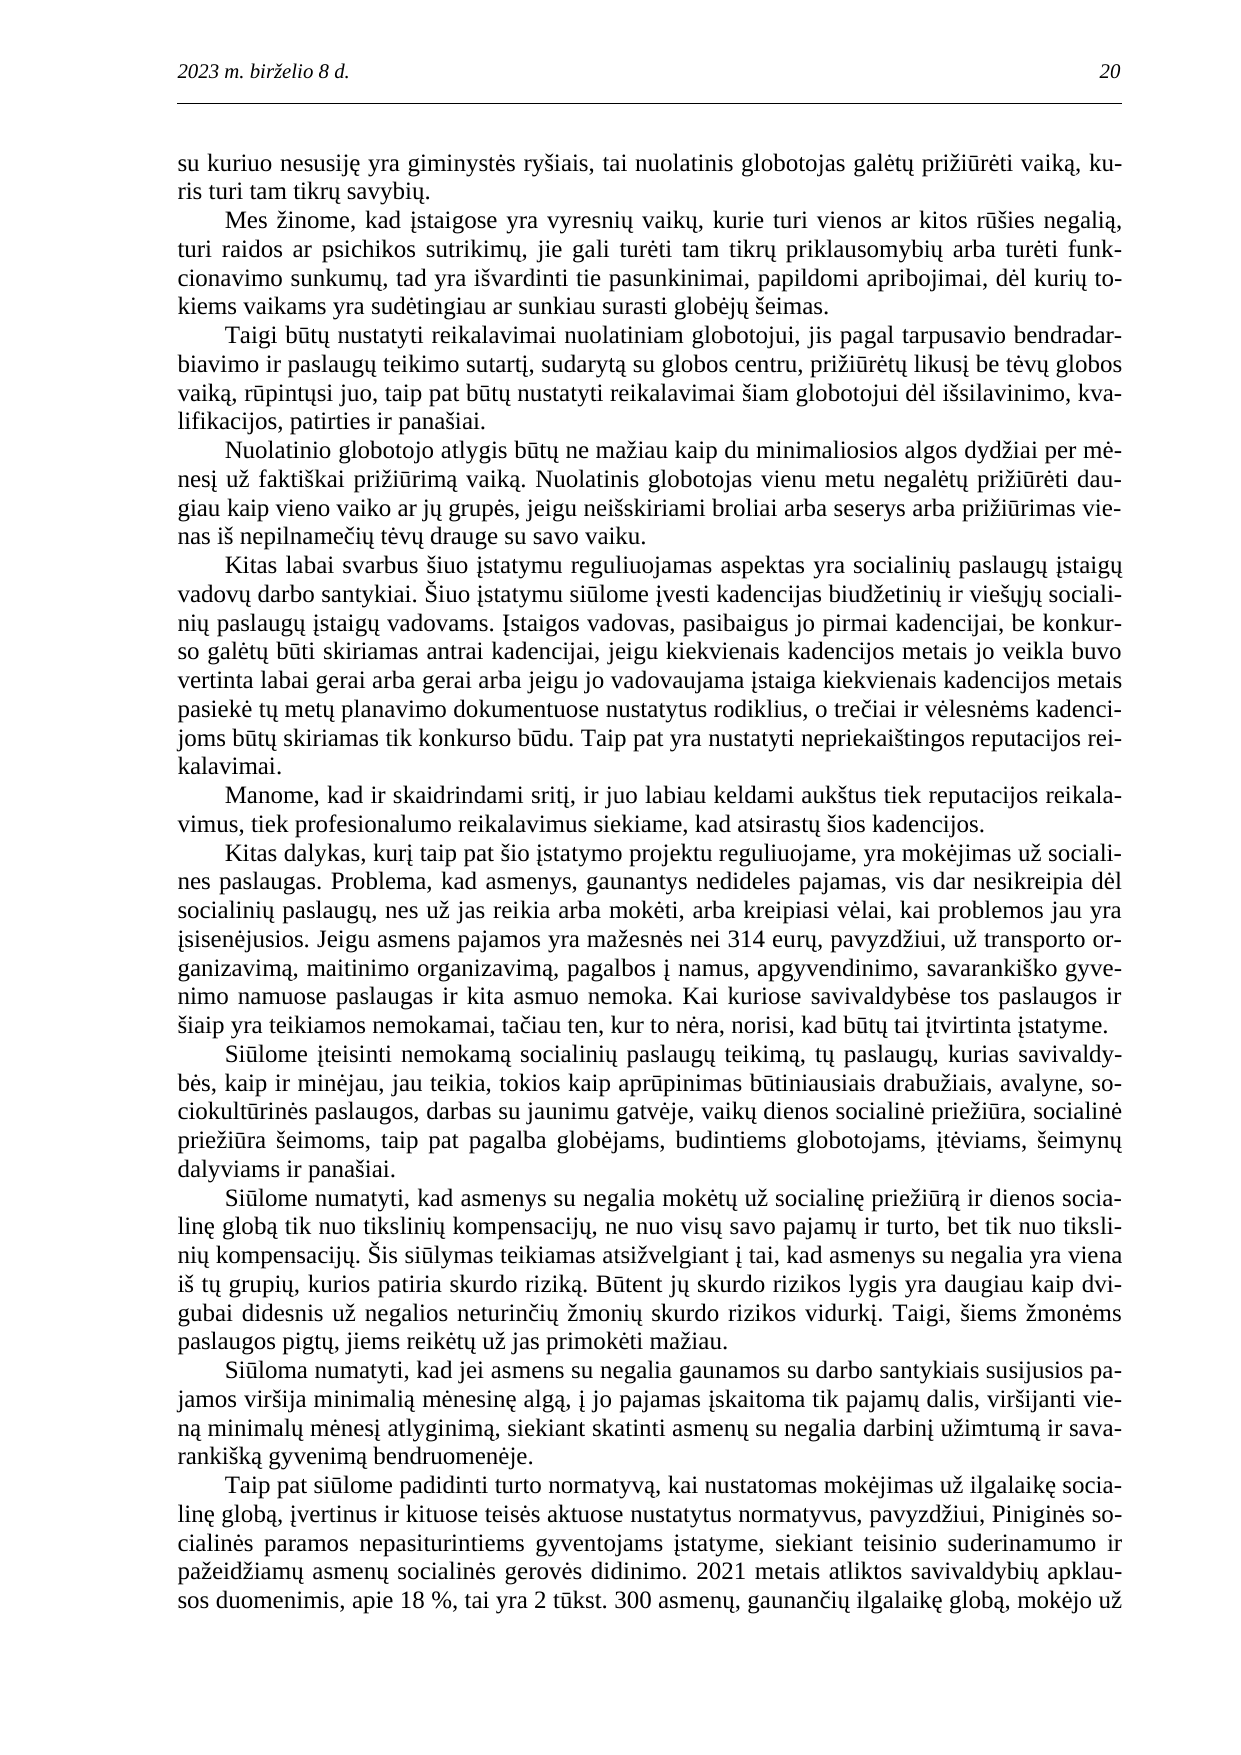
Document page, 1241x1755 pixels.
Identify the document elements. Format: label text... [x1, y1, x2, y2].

text Siū­lo­ma nu­ma­ty­ti, kad jei as­mens su ne­ga­lia gau­na­mos su dar­bo san­ty­kiais su­si­ju­sios pa­ja­mos vir­ši­ja mi­ni­ma­lią mė­ne­si­nę al­gą, į jo pa­ja­mas įskai­to­ma tik pa­ja­mų da­lis, vir­ši­jan­ti vie­ną mi­ni­ma­lų mė­ne­sį at­ly­gi­ni­mą, sie­kiant ska­tin­ti as­me­nų su ne­ga­lia dar­bi­nį už­im­tu­mą ir sa­va­ran­kiš­ką gy­ve­ni­mą ben­druo­me­nė­je. [177, 1355, 1122, 1470]
text Nuo­la­ti­nio glo­bo­to­jo at­ly­gis bū­tų ne ma­žiau kaip du mi­ni­ma­lio­sios al­gos dy­džiai per mė­ne­sį už fak­tiš­kai pri­žiū­ri­mą vai­ką. Nuo­la­ti­nis glo­bo­to­jas vie­nu me­tu ne­ga­lė­tų pri­žiū­rė­ti dau­giau kaip vie­no vai­ko ar jų gru­pės, jei­gu ne­iš­ski­ria­mi bro­liai ar­ba se­se­rys ar­ba pri­žiū­ri­mas vie­nas iš ne­pil­na­me­čių tė­vų drau­ge su sa­vo vai­ku. [177, 435, 1122, 550]
text Siū­lo­me įtei­sin­ti ne­mo­ka­mą so­cia­li­nių pa­slau­gų tei­ki­mą, tų pa­slau­gų, ku­rias sa­vi­val­dy­bės, kaip ir mi­nė­jau, jau tei­kia, to­kios kaip ap­rū­pi­ni­mas bū­ti­niau­siais dra­bu­žiais, ava­lyne, so­cio­kul­tū­ri­nės pa­slau­gos, dar­bas su jau­ni­mu gat­vė­je, vai­kų die­nos so­cia­li­nė prie­žiū­ra, so­cia­li­nė prie­žiū­ra šei­moms, taip pat pa­gal­ba glo­bė­jams, bu­din­tiems glo­bo­to­jams, įtė­viams, šei­my­nų da­ly­viams ir pa­na­šiai. [177, 1039, 1122, 1183]
text Siū­lo­me nu­ma­ty­ti, kad as­me­nys su ne­ga­lia mo­kė­tų už so­cia­li­nę prie­žiū­rą ir die­nos so­cia­li­nę glo­bą tik nuo tiks­li­nių kom­pen­sa­ci­jų, ne nuo vi­sų sa­vo pa­ja­mų ir tur­to, bet tik nuo tiks­li­nių kom­pen­sa­ci­jų. Šis siū­ly­mas tei­kia­mas at­si­žvel­giant į tai, kad as­me­nys su ne­ga­lia yra vie­na iš tų gru­pių, ku­rios pa­ti­ria skur­do ri­zi­ką. Bū­tent jų skur­do ri­zi­kos ly­gis yra dau­giau kaip dvi­gu­bai di­des­nis už ne­ga­lios ne­tu­rin­čių žmo­nių skur­do ri­zi­kos vi­dur­kį. Tai­gi, šiems žmo­nėms pa­slau­gos pig­tų, jiems rei­kė­tų už jas pri­mo­kė­ti ma­žiau. [177, 1183, 1122, 1355]
text su ku­riuo ne­su­si­ję yra gi­mi­nys­tės ry­šiais, tai nuo­la­ti­nis glo­bo­to­jas ga­lė­tų pri­žiū­rė­ti vai­ką, ku­ris tu­ri tam tik­rų sa­vy­bių. [177, 148, 1122, 205]
text Ki­tas da­ly­kas, ku­rį taip pat šio įsta­ty­mo pro­jek­tu re­gu­liuo­ja­me, yra mo­kė­ji­mas už so­cia­li­nes pa­slau­gas. Pro­ble­ma, kad as­me­nys, gau­nan­tys ne­di­de­les pa­ja­mas, vis dar ne­si­krei­pia dėl so­cia­li­nių pa­slau­gų, nes už jas rei­kia ar­ba mo­kė­ti, ar­ba krei­pia­si vė­lai, kai pro­ble­mos jau yra įsi­se­nė­ju­sios. Jei­gu as­mens pa­ja­mos yra ma­žes­nės nei 314 eu­rų, pa­vyz­džiui, už trans­por­to or­ga­ni­za­vi­mą, mai­ti­ni­mo or­ga­ni­za­vi­mą, pa­gal­bos į na­mus, ap­gy­ven­di­ni­mo, sa­va­ran­kiš­ko gy­ve­ni­mo na­muo­se pa­slau­gas ir ki­ta as­muo ne­mo­ka. Kai ku­rio­se sa­vi­val­dy­bė­se tos pa­slau­gos ir šiaip yra tei­kia­mos ne­mo­ka­mai, ta­čiau ten, kur to nė­ra, no­ri­si, kad bū­tų tai įtvir­tin­ta įsta­ty­me. [177, 838, 1122, 1039]
text Ma­no­me, kad ir skaid­rin­da­mi sri­tį, ir juo la­biau kel­da­mi aukš­tus tiek re­pu­ta­ci­jos rei­ka­la­vi­mus, tiek pro­fe­sio­na­lu­mo rei­ka­la­vi­mus sie­kia­me, kad at­si­ras­tų šios ka­den­ci­jos. [177, 780, 1122, 838]
text Ki­tas la­bai svar­bus šiuo įsta­ty­mu re­gu­liuo­ja­mas as­pek­tas yra so­cia­li­nių pa­slau­gų įstai­gų va­do­vų dar­bo san­ty­kiai. Šiuo įsta­ty­mu siū­lo­me įves­ti ka­den­ci­jas biu­dže­ti­nių ir vie­šų­jų so­cia­li­nių pa­slau­gų įstai­gų va­do­vams. Įstai­gos va­do­vas, pa­si­bai­gus jo pir­mai ka­den­ci­jai, be kon­kur­so ga­lė­tų bū­ti ski­ria­mas ant­rai ka­den­ci­jai, jei­gu kiek­vie­nais ka­den­ci­jos me­tais jo veik­la bu­vo ver­tin­ta la­bai ge­rai ar­ba ge­rai ar­ba jei­gu jo va­do­vau­ja­ma įstai­ga kiek­vie­nais ka­den­ci­jos me­tais pa­sie­kė tų me­tų pla­na­vi­mo do­ku­men­tuo­se nu­sta­ty­tus ro­dik­lius, o tre­čiai ir vė­les­nėms ka­den­ci­joms bū­tų ski­ria­mas tik kon­kur­so bū­du. Taip pat yra nu­sta­ty­ti ne­pri­ekaiš­tin­gos re­pu­ta­ci­jos rei­ka­la­vi­mai. [177, 550, 1122, 780]
text Taip pat siū­lo­me pa­di­din­ti tur­to nor­ma­ty­vą, kai nu­sta­to­mas mo­kė­ji­mas už il­ga­lai­kę so­cia­li­nę glo­bą, įver­ti­nus ir ki­tuo­se tei­sės ak­tuo­se nu­sta­ty­tus nor­ma­ty­vus, pa­vyz­džiui, Pi­ni­gi­nės so­cia­li­nės pa­ra­mos ne­pa­si­tu­rin­tiems gy­ven­to­jams įsta­ty­me, sie­kiant tei­si­nio su­de­ri­na­mu­mo ir pa­žei­džia­mų as­me­nų so­cia­li­nės ge­ro­vės di­di­ni­mo. 2021 me­tais at­lik­tos sa­vi­val­dy­bių ap­klau­sos duo­me­ni­mis, apie 18 %, tai yra 2 tūkst. 300 as­me­nų, gau­nan­čių il­ga­lai­kę glo­bą, mo­kė­jo už [177, 1470, 1122, 1614]
text Tai­gi bū­tų nu­sta­ty­ti rei­ka­la­vi­mai nuo­la­ti­niam glo­bo­to­jui, jis pa­gal tar­pu­sa­vio ben­dra­dar­bia­vi­mo ir pa­slau­gų tei­ki­mo su­tar­tį, su­da­ry­tą su glo­bos cen­tru, pri­žiū­rė­tų li­ku­sį be tė­vų glo­bos vai­ką, rū­pin­tų­si juo, taip pat bū­tų nu­sta­ty­ti rei­ka­la­vi­mai šiam glo­bo­to­jui dėl iš­si­la­vi­ni­mo, kva­li­fi­ka­ci­jos, pa­tir­ties ir pa­na­šiai. [177, 320, 1122, 435]
text Mes ži­no­me, kad įstai­go­se yra vy­res­nių vai­kų, ku­rie tu­ri vie­nos ar ki­tos rū­šies ne­ga­lią, tu­ri rai­dos ar psi­chi­kos su­tri­ki­mų, jie ga­li tu­rė­ti tam tik­rų pri­klau­so­my­bių ar­ba tu­rė­ti funk­ciona­vi­mo sun­ku­mų, tad yra iš­var­din­ti tie pa­sun­ki­ni­mai, pa­pil­do­mi ap­ri­bo­ji­mai, dėl ku­rių to­kiems vai­kams yra su­dė­tin­giau ar sun­kiau su­ras­ti glo­bė­jų šei­mas. [177, 205, 1122, 320]
